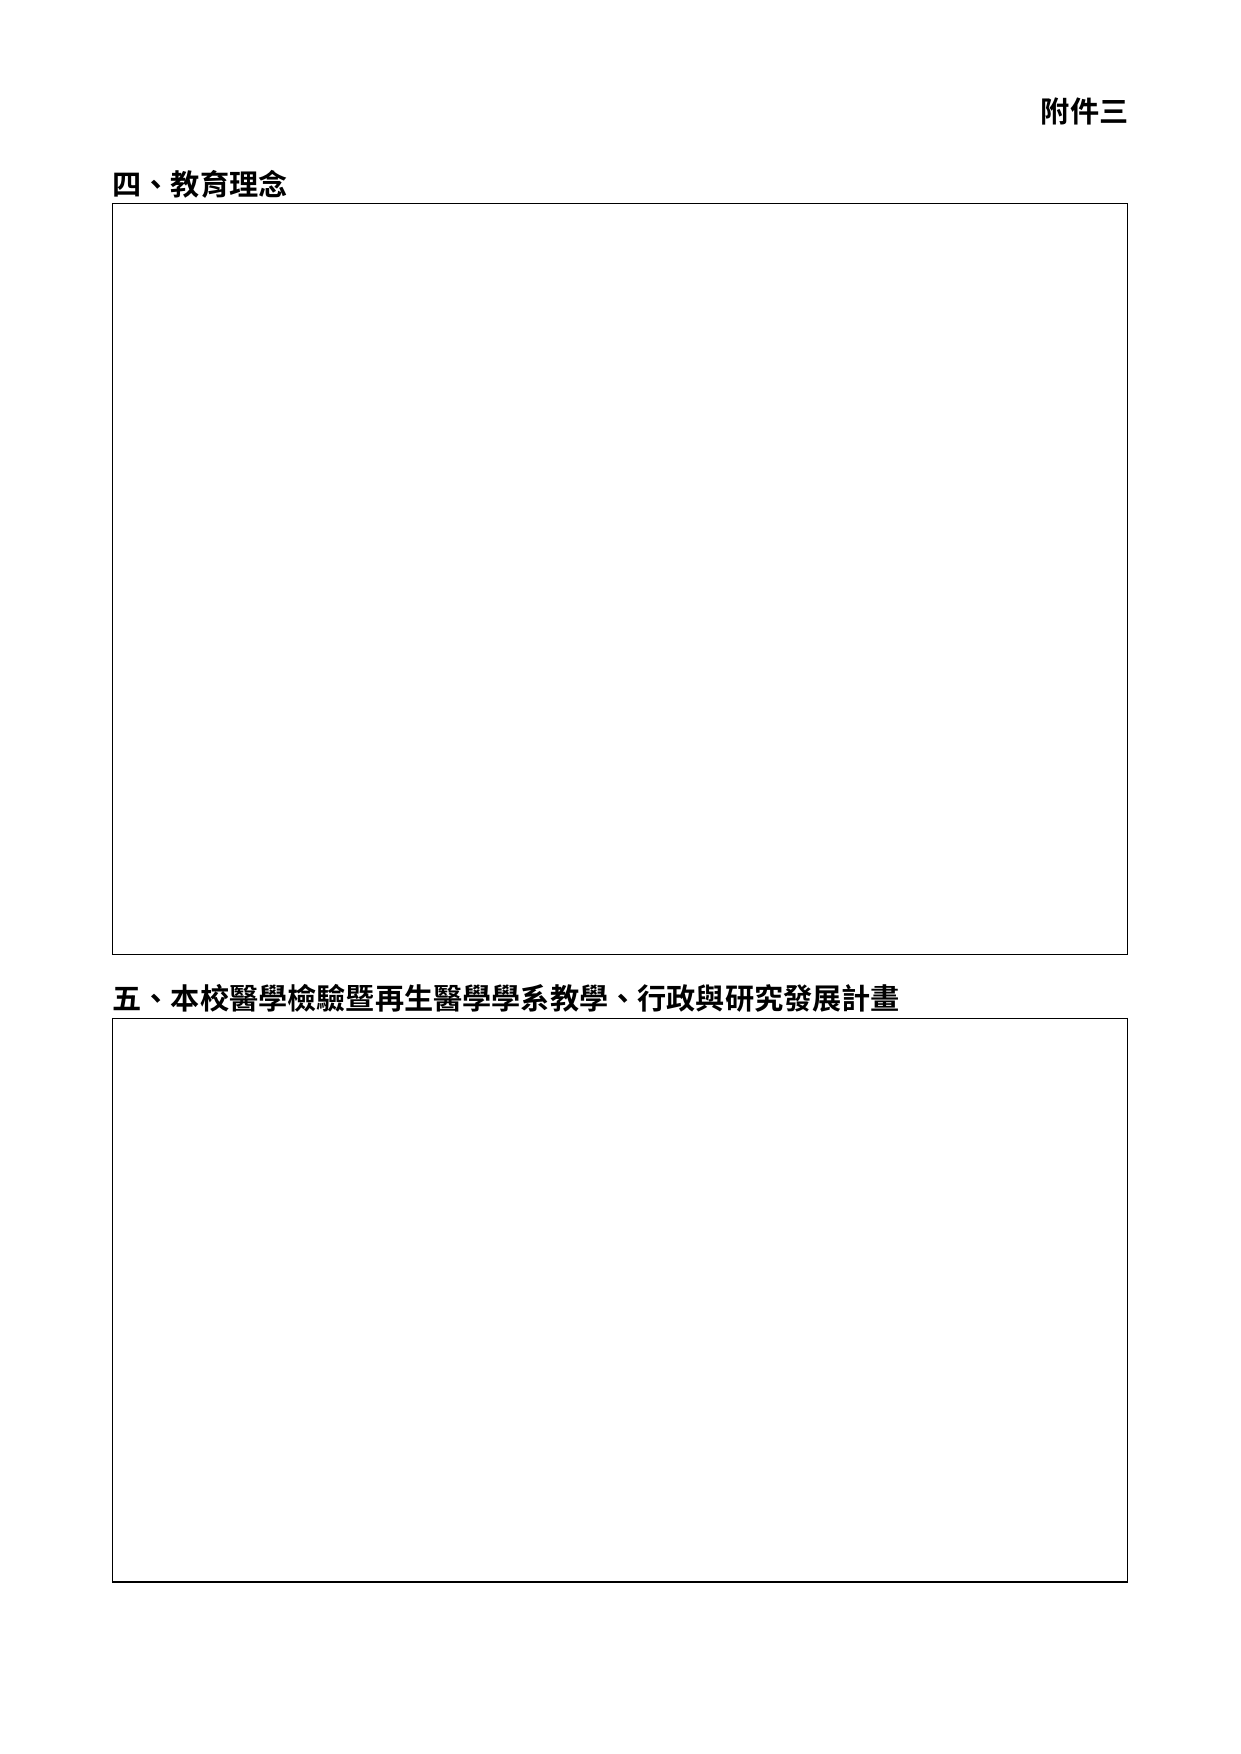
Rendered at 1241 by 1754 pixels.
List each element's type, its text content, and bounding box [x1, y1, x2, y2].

table_header [113, 204, 1127, 954]
table_header [113, 1019, 1127, 1581]
text 四、教育理念 [112, 141, 1128, 203]
text 五、本校醫學檢驗暨再生醫學學系教學、行政與研究發展計畫 [112, 955, 1128, 1018]
